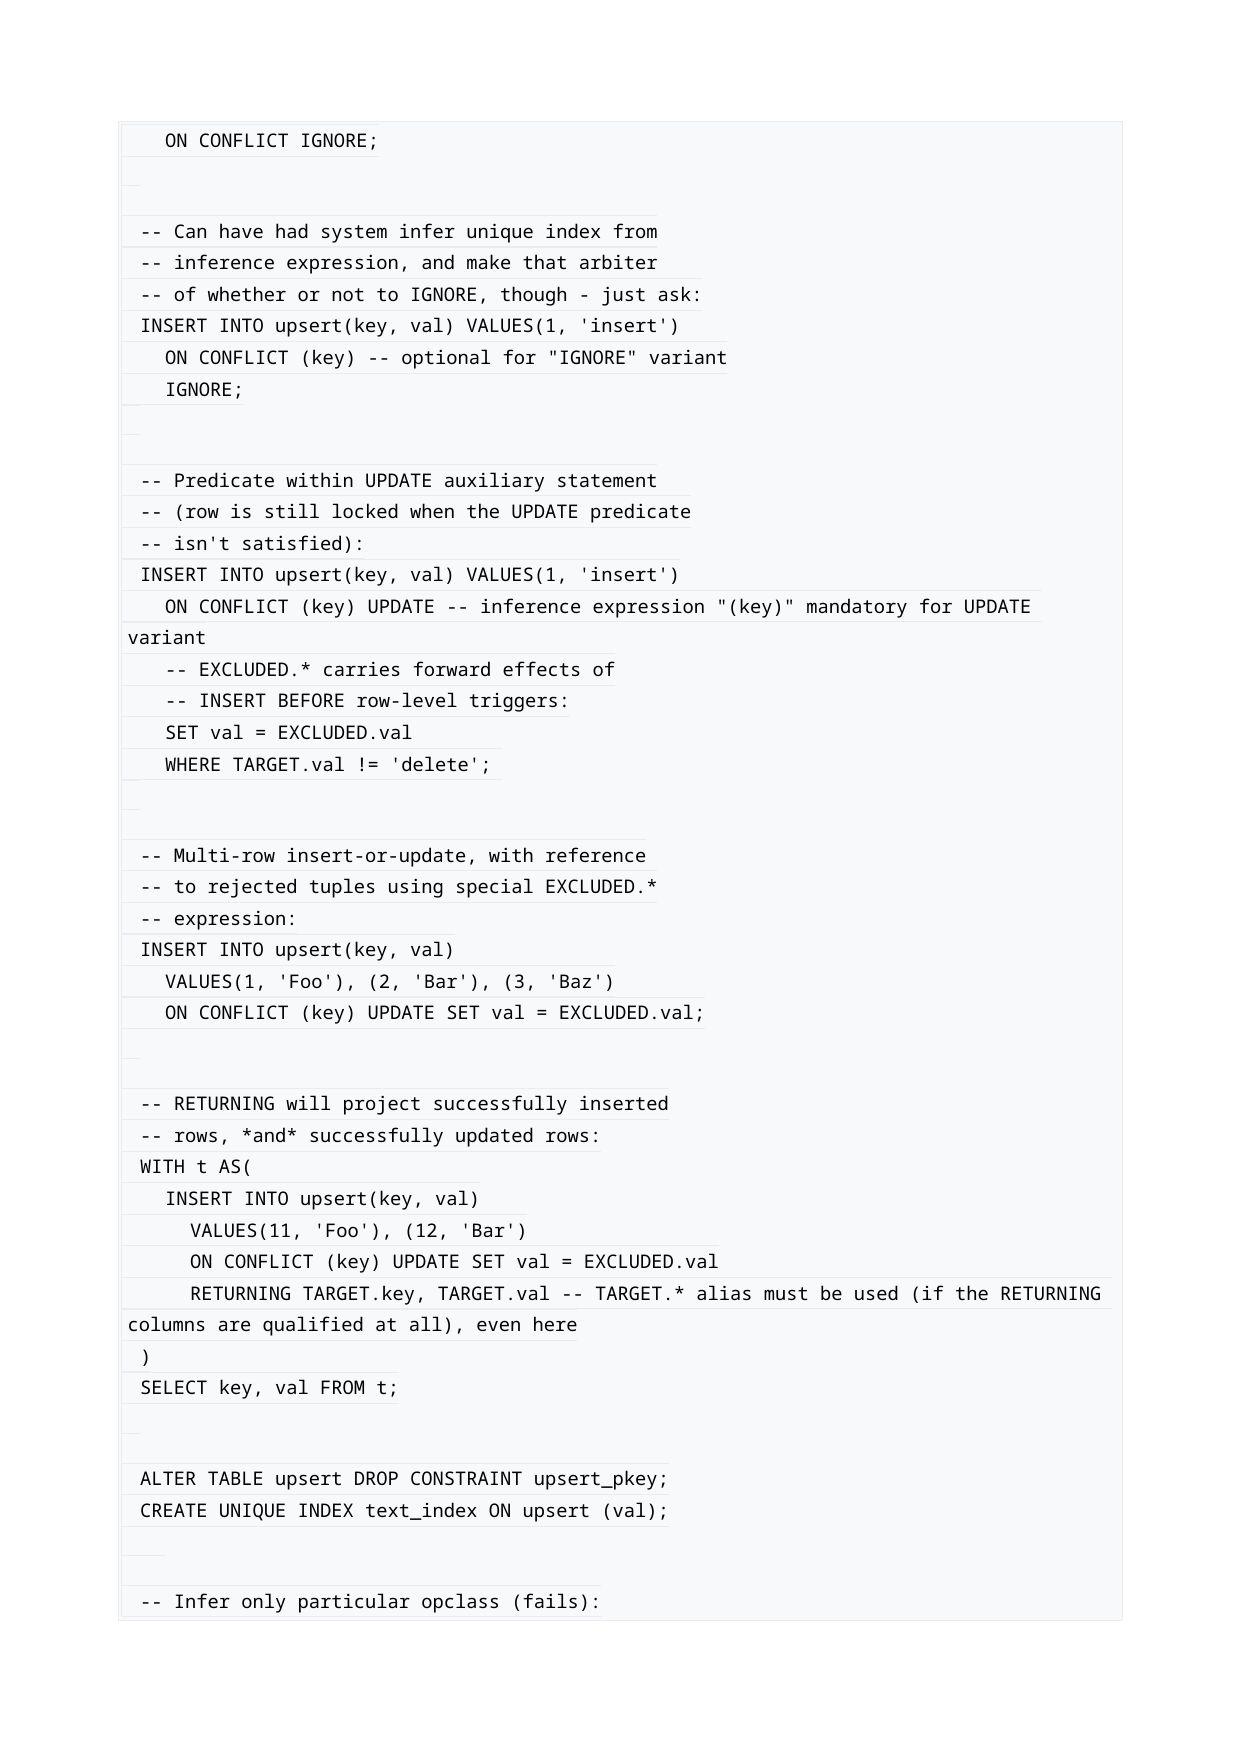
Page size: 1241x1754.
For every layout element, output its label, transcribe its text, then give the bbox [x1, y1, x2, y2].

text ON CONFLICT (key) -- optional for "IGNORE" variant [122, 338, 1122, 370]
text -- RETURNING will project successfully inserted [122, 1084, 1122, 1116]
text ON CONFLICT IGNORE; [119, 122, 1122, 153]
text WHERE TARGET.val != 'delete'; [122, 745, 1122, 776]
text WITH t AS( [122, 1148, 1122, 1179]
text -- inference expression, and make that arbiter [122, 244, 1122, 275]
text INSERT INTO upsert(key, val) VALUES(1, 'insert') [122, 556, 1122, 587]
text -- Can have had system infer unique index from [122, 212, 1122, 244]
text INSERT INTO upsert(key, val) [122, 1179, 1122, 1211]
text -- INSERT BEFORE row-level triggers: [122, 682, 1122, 713]
text ON CONFLICT (key) UPDATE SET val = EXCLUDED.val; [122, 994, 1122, 1025]
text -- to rejected tuples using special EXCLUDED.* [122, 867, 1122, 899]
text -- EXCLUDED.* carries forward effects of [122, 650, 1122, 682]
text -- Infer only particular opclass (fails): [119, 1582, 1122, 1620]
text ALTER TABLE upsert DROP CONSTRAINT upsert_pkey; [122, 1459, 1122, 1491]
text -- expression: [122, 899, 1122, 931]
text INSERT INTO upsert(key, val) [122, 931, 1122, 962]
text SELECT key, val FROM t; [122, 1369, 1122, 1400]
text -- Predicate within UPDATE auxiliary statement [122, 461, 1122, 492]
text -- isn't satisfied): [122, 524, 1122, 556]
text SET val = EXCLUDED.val [122, 713, 1122, 745]
text RETURNING TARGET.key, TARGET.val -- TARGET.* alias must be used (if the RETURNING columns are qualified at all), even here [122, 1274, 1122, 1337]
text -- Multi-row insert-or-update, with reference [122, 836, 1122, 867]
text VALUES(11, 'Foo'), (12, 'Bar') [122, 1211, 1122, 1242]
text ON CONFLICT (key) UPDATE SET val = EXCLUDED.val [122, 1242, 1122, 1274]
text CREATE UNIQUE INDEX text_index ON upsert (val); [122, 1491, 1122, 1523]
text VALUES(1, 'Foo'), (2, 'Bar'), (3, 'Baz') [122, 962, 1122, 994]
text IGNORE; [122, 370, 1122, 401]
text INSERT INTO upsert(key, val) VALUES(1, 'insert') [122, 307, 1122, 338]
text ON CONFLICT (key) UPDATE -- inference expression "(key)" mandatory for UPDATE variant [122, 587, 1122, 650]
text ) [122, 1337, 1122, 1369]
text -- rows, *and* successfully updated rows: [122, 1116, 1122, 1148]
text -- of whether or not to IGNORE, though - just ask: [122, 275, 1122, 307]
text -- (row is still locked when the UPDATE predicate [122, 492, 1122, 524]
